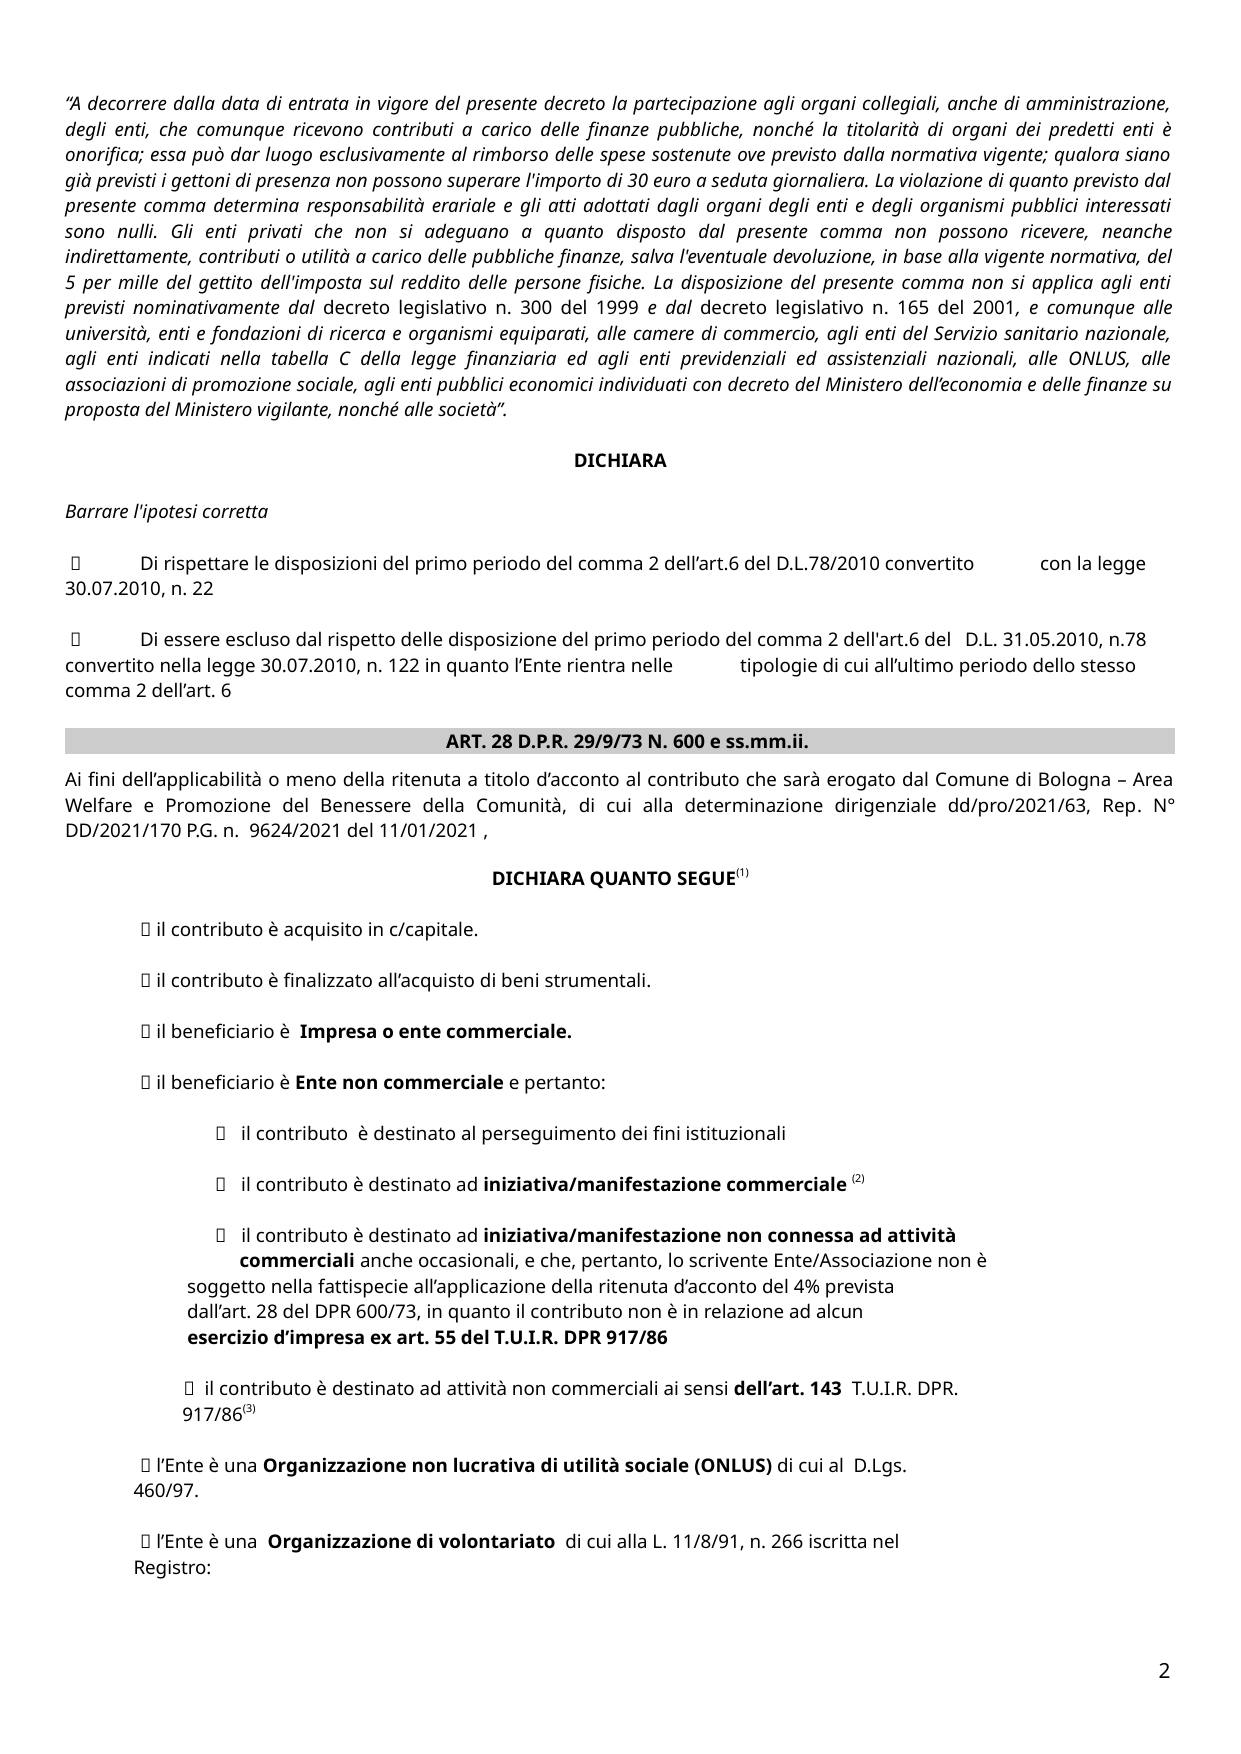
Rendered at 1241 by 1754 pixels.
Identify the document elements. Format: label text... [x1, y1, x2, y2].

text Barrare l'ipotesi corretta [65, 499, 1175, 524]
text  il contributo è destinato al perseguimento dei fini istituzionali [65, 1120, 1175, 1146]
text esercizio d’impresa ex art. 55 del T.U.I.R. DPR 917/86 [65, 1324, 1175, 1350]
text ART. 28 D.P.R. 29/9/73 N. 600 e ss.mm.ii. [65, 728, 1175, 754]
text “A decorrere dalla data di entrata in vigore del presente decreto la partecipazione agli organi collegiali, anche di amministrazione, degli enti, che comunque ricevono contributi a carico delle finanze pubbliche, nonché la titolarità di organi dei predetti enti è onorifica; essa può dar luogo esclusivamente al rimborso delle spese sostenute ove previsto dalla normativa vigente; qualora siano già previsti i gettoni di presenza non possono superare l'importo di 30 euro a seduta giornaliera. La violazione di quanto previsto dal presente comma determina responsabilità erariale e gli atti adottati dagli organi degli enti e degli organismi pubblici interessati sono nulli. Gli enti privati che non si adeguano a quanto disposto dal presente comma non possono ricevere, neanche indirettamente, contributi o utilità a carico delle pubbliche finanze, salva l'eventuale devoluzione, in base alla vigente normativa, del 5 per mille del gettito dell'imposta sul reddito delle persone fisiche. La disposizione del presente comma non si applica agli enti previsti nominativamente dal decreto legislativo n. 300 del 1999 e dal decreto legislativo n. 165 del 2001, e comunque alle università, enti e fondazioni di ricerca e organismi equiparati, alle camere di commercio, agli enti del Servizio sanitario nazionale, agli enti indicati nella tabella C della legge finanziaria ed agli enti previdenziali ed assistenziali nazionali, alle ONLUS, alle associazioni di promozione sociale, agli enti pubblici economici individuati con decreto del Ministero dell’economia e delle finanze su proposta del Ministero vigilante, nonché alle società”. [65, 91, 1175, 422]
text  Di essere escluso dal rispetto delle disposizione del primo periodo del comma 2 dell'art.6 del D.L. 31.05.2010, n.78 convertito nella legge 30.07.2010, n. 122 in quanto l’Ente rientra nelle tipologie di cui all’ultimo periodo dello stesso comma 2 dell’art. 6 [65, 626, 1175, 703]
text  il contributo è acquisito in c/capitale. [65, 916, 1175, 941]
text Registro: [65, 1554, 1175, 1579]
text DICHIARA QUANTO SEGUE(1) [65, 865, 1175, 890]
text Ai fini dell’applicabilità o meno della ritenuta a titolo d’acconto al contributo che sarà erogato dal Comune di Bologna – Area Welfare e Promozione del Benessere della Comunità, di cui alla determinazione dirigenziale dd/pro/2021/63, Rep. N° DD/2021/170 P.G. n. 9624/2021 del 11/01/2021 , [65, 767, 1175, 843]
text  il contributo è destinato ad attività non commerciali ai sensi dell’art. 143 T.U.I.R. DPR. [65, 1375, 1175, 1401]
text soggetto nella fattispecie all’applicazione della ritenuta d’acconto del 4% prevista [65, 1273, 1175, 1299]
text  il contributo è destinato ad iniziativa/manifestazione commerciale (2) [65, 1171, 1175, 1197]
text 917/86(3) [65, 1401, 1175, 1426]
text dall’art. 28 del DPR 600/73, in quanto il contributo non è in relazione ad alcun [65, 1299, 1175, 1324]
text  Di rispettare le disposizioni del primo periodo del comma 2 dell’art.6 del D.L.78/2010 convertito con la legge 30.07.2010, n. 22 [65, 550, 1175, 601]
text DICHIARA [65, 448, 1175, 473]
text 460/97. [65, 1477, 1175, 1503]
text  il beneficiario è Ente non commerciale e pertanto: [65, 1069, 1175, 1094]
text  l’Ente è una Organizzazione di volontariato di cui alla L. 11/8/91, n. 266 iscritta nel [65, 1528, 1175, 1554]
text commerciali anche occasionali, e che, pertanto, lo scrivente Ente/Associazione non è [65, 1248, 1175, 1273]
text  il contributo è finalizzato all’acquisto di beni strumentali. [65, 967, 1175, 992]
text  l’Ente è una Organizzazione non lucrativa di utilità sociale (ONLUS) di cui al D.Lgs. [65, 1452, 1175, 1477]
text  il contributo è destinato ad iniziativa/manifestazione non connessa ad attività [65, 1222, 1175, 1248]
text  il beneficiario è Impresa o ente commerciale. [65, 1018, 1175, 1043]
